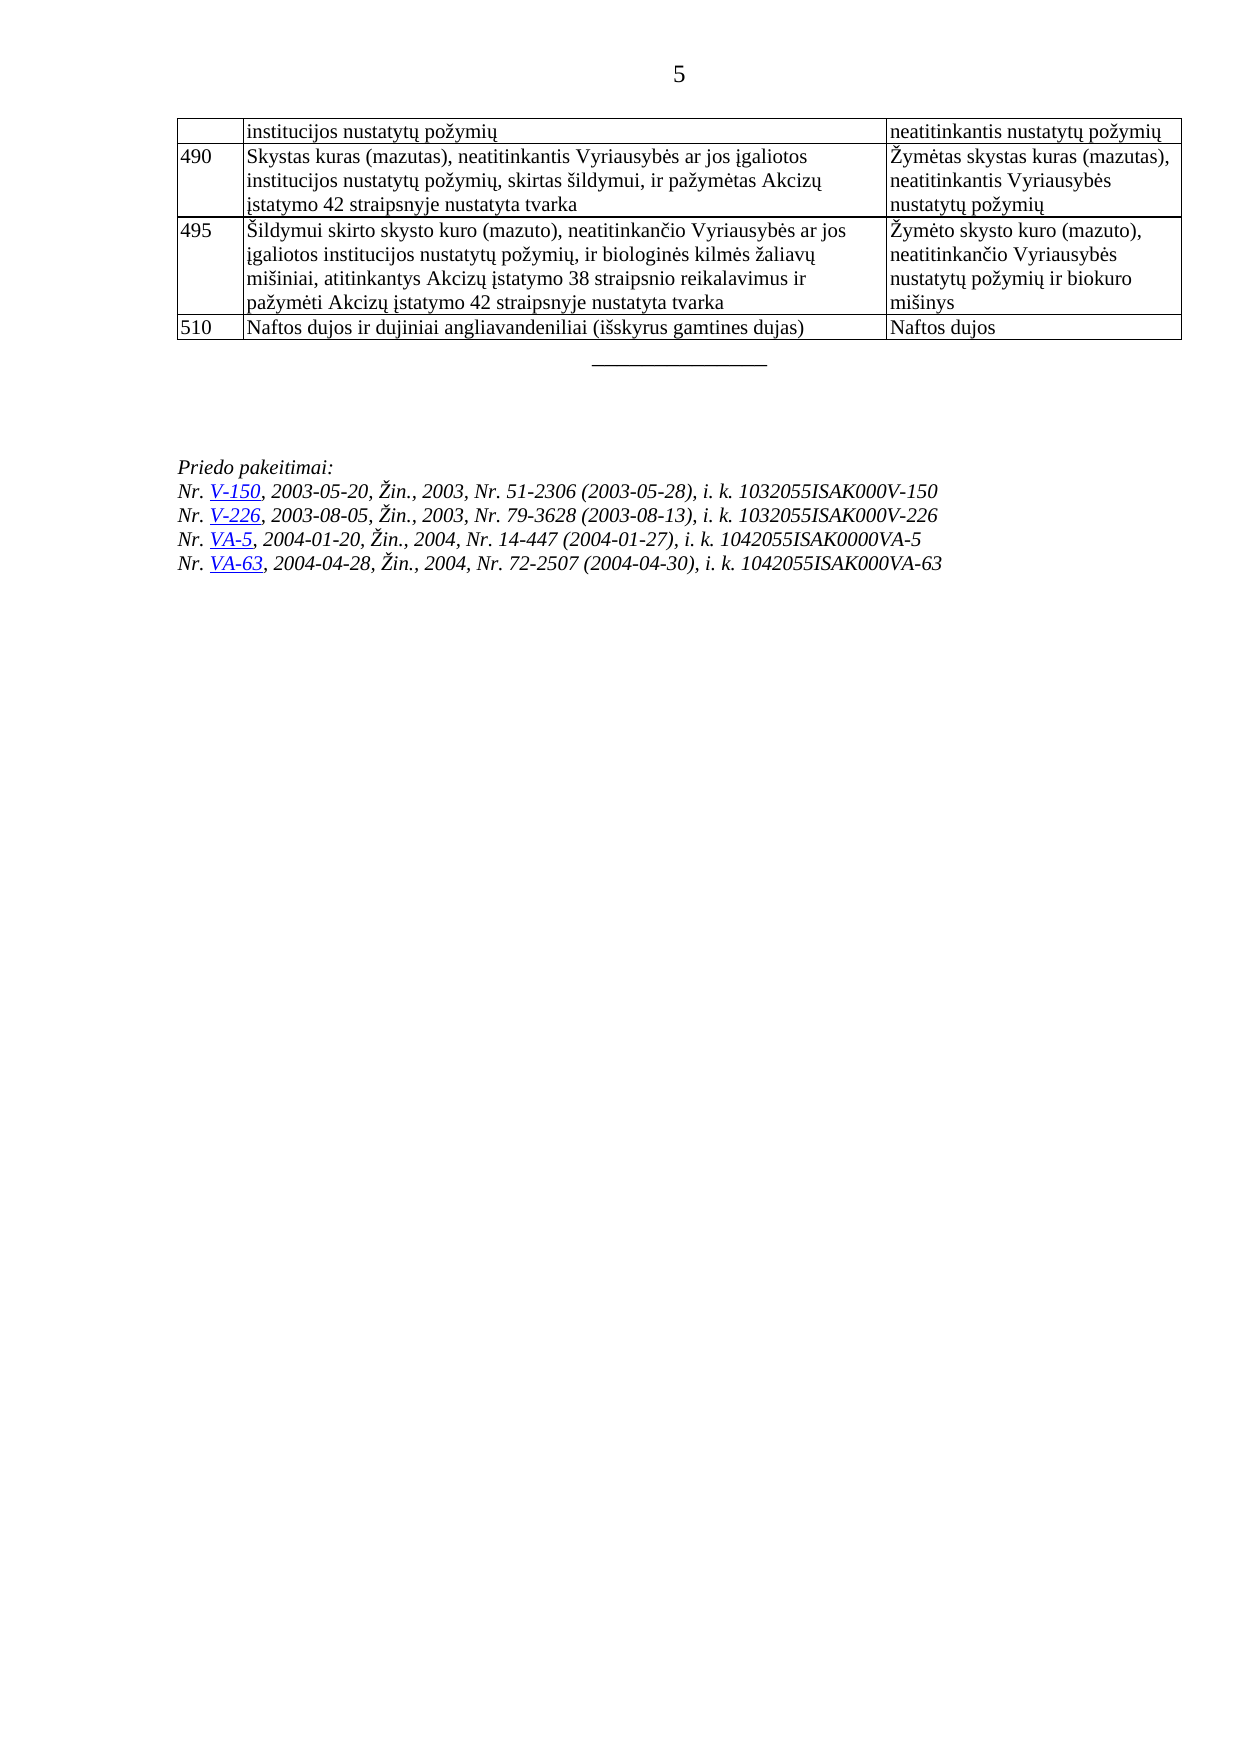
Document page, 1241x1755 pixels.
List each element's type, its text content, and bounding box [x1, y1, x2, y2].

table_cell 510 [178, 315, 243, 339]
table_cell Skystas kuras (mazutas), neatitinkantis Vyriausybės ar jos įgaliotos institucijos nustatytų požymių, skirtas šildymui, ir pažymėtas Akcizų įstatymo 42 straipsnyje nustatyta tvarka [244, 144, 886, 216]
table_cell neatitinkantis nustatytų požymių [887, 119, 1181, 143]
text ______________ [177, 340, 1181, 369]
table_cell Šildymui skirto skysto kuro (mazuto), neatitinkančio Vyriausybės ar jos įgaliotos institucijos nustatytų požymių, ir biologinės kilmės žaliavų mišiniai, atitinkantys Akcizų įstatymo 38 straipsnio reikalavimus ir pažymėti Akcizų įstatymo 42 straipsnyje nustatyta tvarka [244, 218, 886, 314]
table_cell Žymėto skysto kuro (mazuto), neatitinkančio Vyriausybės nustatytų požymių ir biokuro mišinys [887, 218, 1181, 314]
table_cell 495 [178, 218, 243, 314]
text Nr. VA-5, 2004-01-20, Žin., 2004, Nr. 14-447 (2004-01-27), i. k. 1042055ISAK0000VA-5 [177, 527, 1181, 551]
table_cell institucijos nustatytų požymių [244, 119, 886, 143]
table_cell [178, 119, 243, 143]
table_cell 490 [178, 144, 243, 216]
table_cell Naftos dujos [887, 315, 1181, 339]
table_cell Žymėtas skystas kuras (mazutas), neatitinkantis Vyriausybės nustatytų požymių [887, 144, 1181, 216]
table_cell Naftos dujos ir dujiniai angliavandeniliai (išskyrus gamtines dujas) [244, 315, 886, 339]
text Nr. V-150, 2003-05-20, Žin., 2003, Nr. 51-2306 (2003-05-28), i. k. 1032055ISAK000V-150 [177, 479, 1181, 503]
text Nr. V-226, 2003-08-05, Žin., 2003, Nr. 79-3628 (2003-08-13), i. k. 1032055ISAK000V-226 [177, 503, 1181, 527]
text Nr. VA-63, 2004-04-28, Žin., 2004, Nr. 72-2507 (2004-04-30), i. k. 1042055ISAK000VA-63 [177, 551, 1181, 575]
text Priedo pakeitimai: [177, 455, 1181, 479]
